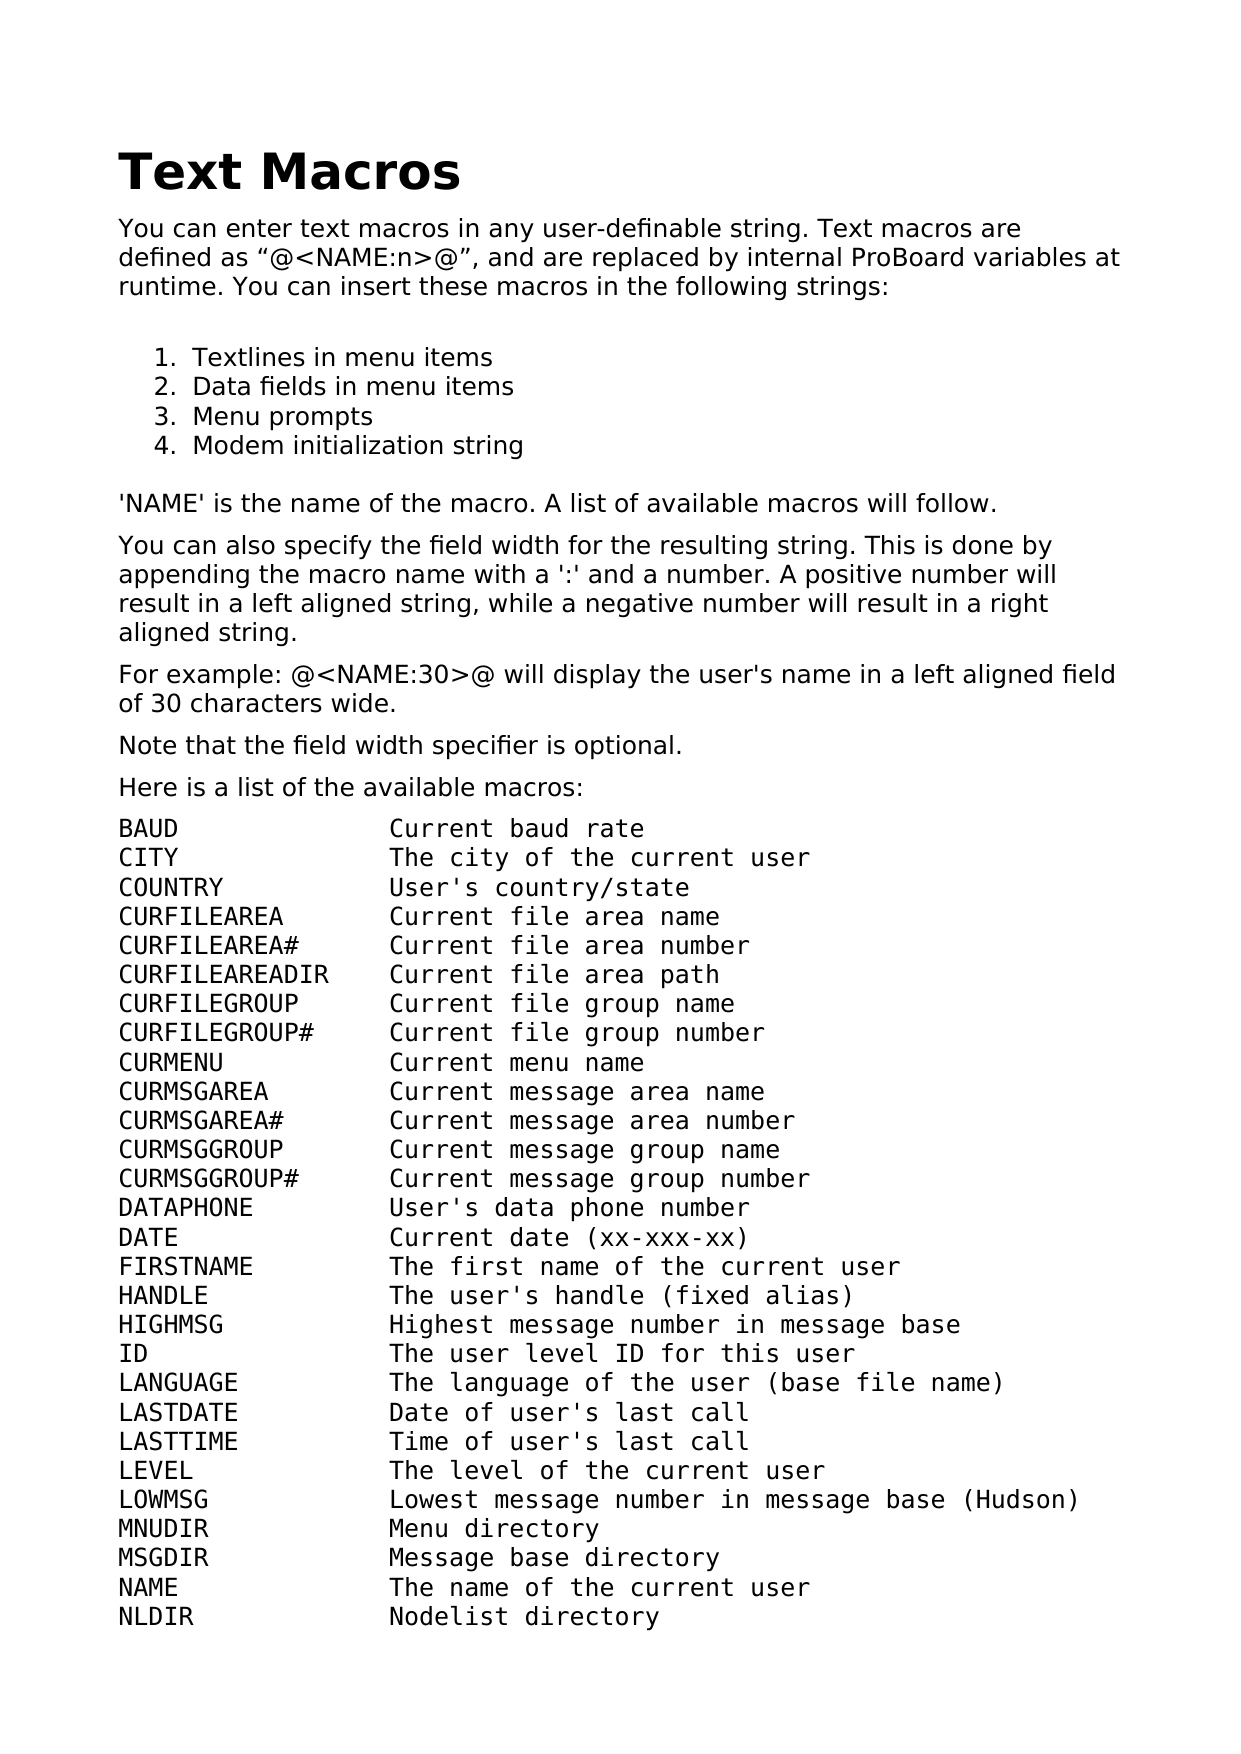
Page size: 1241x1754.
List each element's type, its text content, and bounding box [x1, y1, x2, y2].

list Menu prompts [177, 402, 1122, 431]
list Data fields in menu items [177, 372, 1122, 402]
text For example: @<NAME:30>@ will display the user's name in a left aligned field of 30 characters wide. [118, 660, 1122, 719]
text You can enter text macros in any user-definable string. Text macros are defined as “@<NAME:n>@”, and are replaced by internal ProBoard variables at runtime. You can insert these macros in the following strings: [118, 214, 1122, 301]
text You can also specify the field width for the resulting string. This is done by appending the macro name with a ':' and a number. A positive number will result in a left aligned string, while a negative number will result in a right aligned string. [118, 531, 1122, 648]
text BAUD Current baud rate CITY The city of the current user COUNTRY User's country/state CURFILEAREA Current file area name CURFILEAREA# Current file area number CURFILEAREADIR Current file area path CURFILEGROUP Current file group name CURFILEGROUP# Current file group number CURMENU Current menu name CURMSGAREA Current message area name CURMSGAREA# Current message area number CURMSGGROUP Current message group name CURMSGGROUP# Current message group number DATAPHONE User's data phone number DATE Current date (xx-xxx-xx) FIRSTNAME The first name of the current user HANDLE The user's handle (fixed alias) HIGHMSG Highest message number in message base ID The user level ID for this user LANGUAGE The language of the user (base file name) LASTDATE Date of user's last call LASTTIME Time of user's last call LEVEL The level of the current user LOWMSG Lowest message number in message base (Hudson) MNUDIR Menu directory MSGDIR Message base directory NAME The name of the current user NLDIR Nodelist directory [118, 814, 1122, 1631]
list Textlines in menu items [177, 343, 1122, 372]
text Note that the field width specifier is optional. [118, 731, 1122, 760]
text 'NAME' is the name of the macro. A list of available macros will follow. [118, 489, 1122, 519]
list Modem initialization string [177, 431, 1122, 460]
subtitle Text Macros [118, 143, 1122, 201]
text Here is a list of the available macros: [118, 773, 1122, 802]
